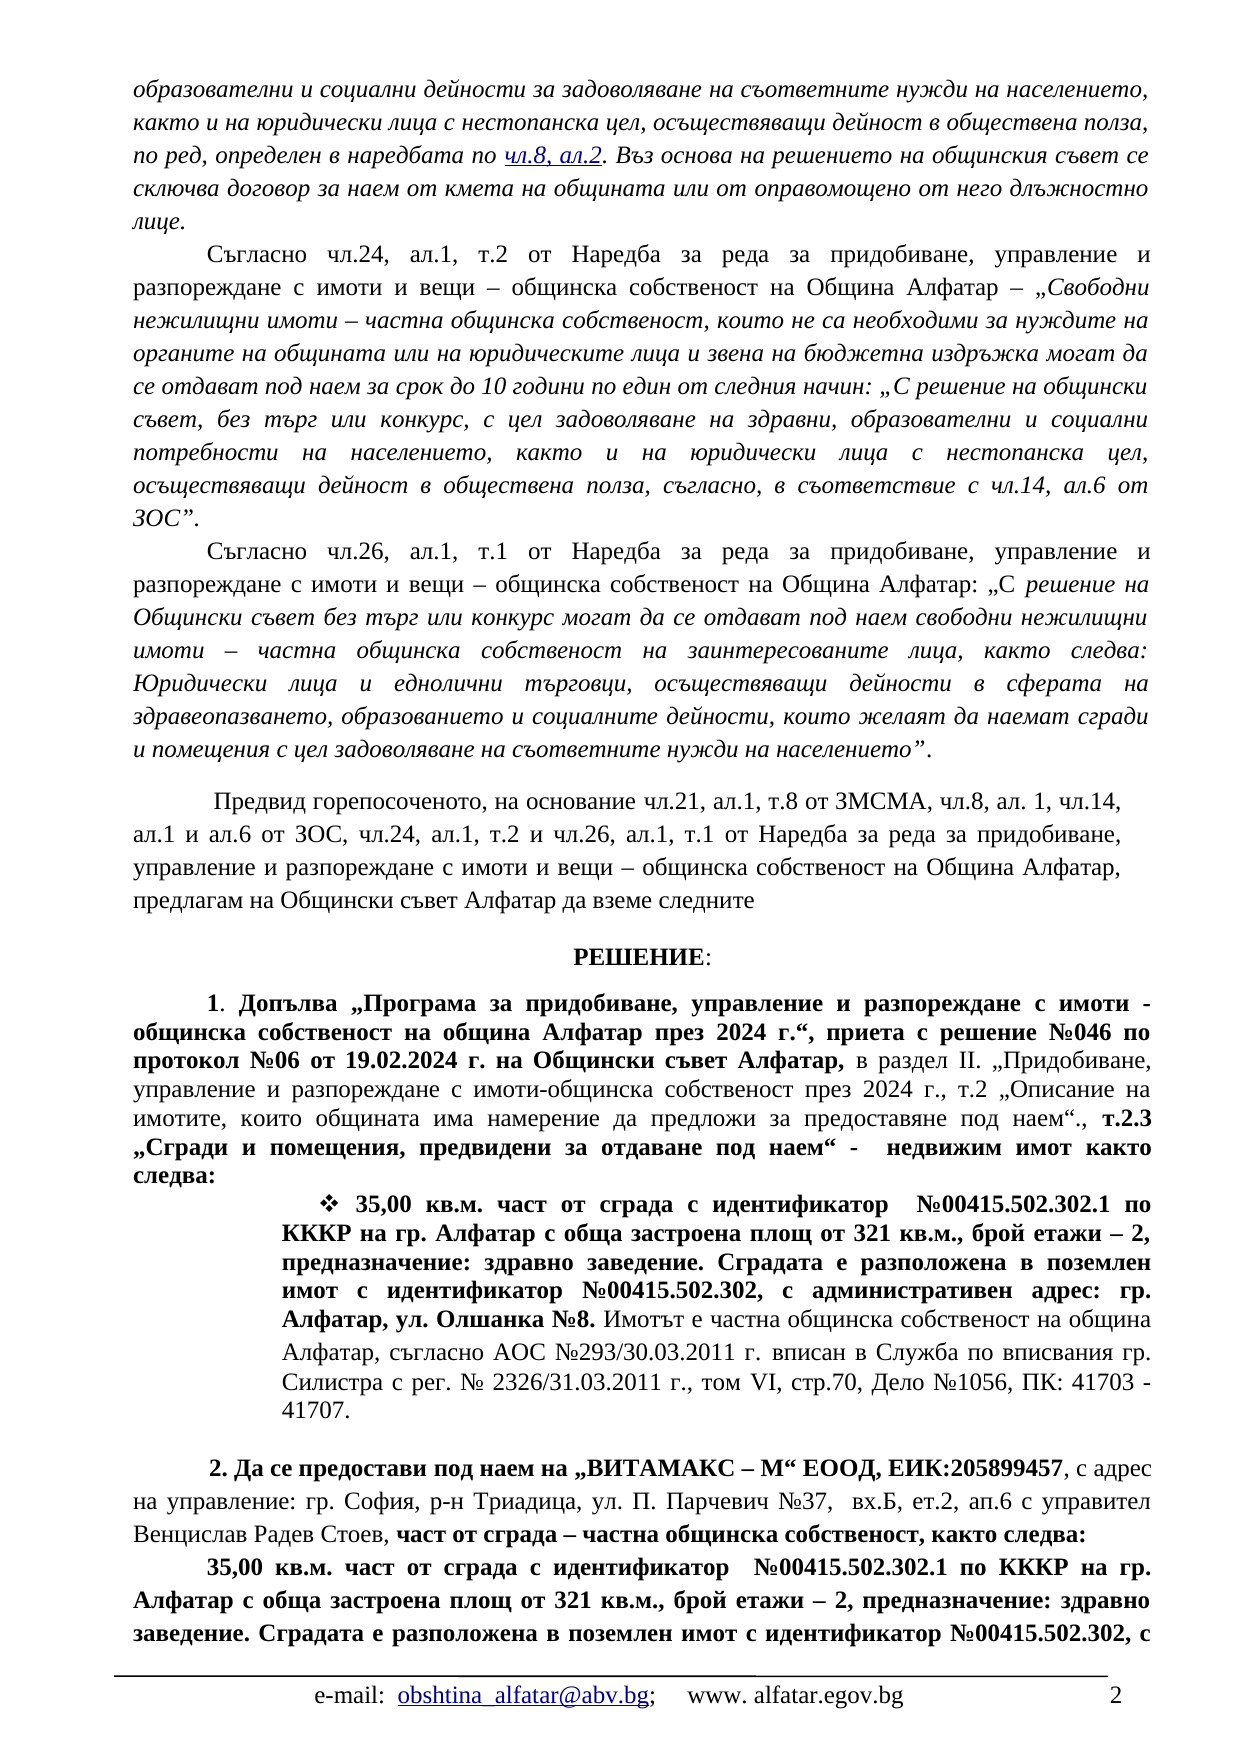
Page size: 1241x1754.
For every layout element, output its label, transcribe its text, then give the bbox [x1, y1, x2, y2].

text Съгласно чл.26, ал.1, т.1 от Наредба за реда за придобиване, управление и разпореждане с имоти и вещи – общинска собственост на Община Алфатар: „С решение на Общински съвет без търг или конкурс могат да се отдават под наем свободни нежилищни имоти – частна общинска собственост на заинтересованите лица, както следва: Юридически лица и еднолични търговци, осъществяващи дейности в сферата на здравеопазването, образованието и социалните дейности, които желаят да наемат сгради и помещения с цел задоволяване на съответните нужди на населението”. [133, 536, 1152, 763]
text Предвид горепосоченото, на основание чл.21, ал.1, т.8 от ЗМСМА, чл.8, ал. 1, чл.14, ал.1 и ал.6 от ЗОС, чл.24, ал.1, т.2 и чл.26, ал.1, т.1 от Наредба за реда за придобиване, управление и разпореждане с имоти и вещи – общинска собственост на Община Алфатар, предлагам на Общински съвет Алфатар да вземе следните [133, 786, 1122, 914]
text 1. Допълва „Програма за придобиване, управление и разпореждане с имоти - общинска собственост на община Алфатар през 2024 г.“, приета с решение №046 по протокол №06 от 19.02.2024 г. на Общински съвет Алфатар, в раздел II. „Придобиване, управление и разпореждане с имоти-общинска собственост през 2024 г., т.2 „Описание на имотите, които общината има намерение да предложи за предоставяне под наем“., т.2.3 „Сгради и помещения, предвидени за отдаване под наем“ - недвижим имот както следва: [133, 988, 1152, 1189]
text 2. Да се предостави под наем на „ВИТАМАКС – М“ ЕООД, ЕИК:205899457, с адрес на управление: гр. София, р-н Триадица, ул. П. Парчевич №37, вх.Б, ет.2, ап.6 с управител Венцислав Радев Стоев, част от сграда – частна общинска собственост, както следва: [133, 1453, 1152, 1548]
list 35,00 кв.м. част от сграда с идентификатор №00415.502.302.1 по КККР на гр. Алфатар с обща застроена площ от 321 кв.м., брой етажи – 2, предназначение: здравно заведение. Сградата е разположена в поземлен имот с идентификатор №00415.502.302, с административен адрес: гр. Алфатар, ул. Олшанка №8. Имотът е частна общинска собственост на община Алфатар, съгласно АОС №293/30.03.2011 г. вписан в Служба по вписвания гр. Силистра с рег. № 2326/31.03.2011 г., том VI, стр.70, Дело №1056, ПК: 41703 - 41707. [244, 1189, 1152, 1424]
text Съгласно чл.24, ал.1, т.2 от Наредба за реда за придобиване, управление и разпореждане с имоти и вещи – общинска собственост на Община Алфатар – „Свободни нежилищни имоти – частна общинска собственост, които не са необходими за нуждите на органите на общината или на юридическите лица и звена на бюджетна издръжка могат да се отдават под наем за срок до 10 години по един от следния начин: „С решение на общински съвет, без търг или конкурс, с цел задоволяване на здравни, образователни и социални потребности на населението, както и на юридически лица с нестопанска цел, осъществяващи дейност в обществена полза, съгласно, в съответствие с чл.14, ал.6 от ЗОС”. [133, 239, 1152, 532]
text РЕШЕНИЕ: [133, 942, 1152, 971]
text образователни и социални дейности за задоволяване на съответните нужди на населението, както и на юридически лица с нестопанска цел, осъществяващи дейност в обществена полза, по ред, определен в наредбата по чл.8, ал.2. Въз основа на решението на общинския съвет се сключва договор за наем от кмета на общината или от оправомощено от него длъжностно лице. [133, 74, 1152, 234]
text 35,00 кв.м. част от сграда с идентификатор №00415.502.302.1 по КККР на гр. Алфатар с обща застроена площ от 321 кв.м., брой етажи – 2, предназначение: здравно заведение. Сградата е разположена в поземлен имот с идентификатор №00415.502.302, с [133, 1552, 1152, 1647]
